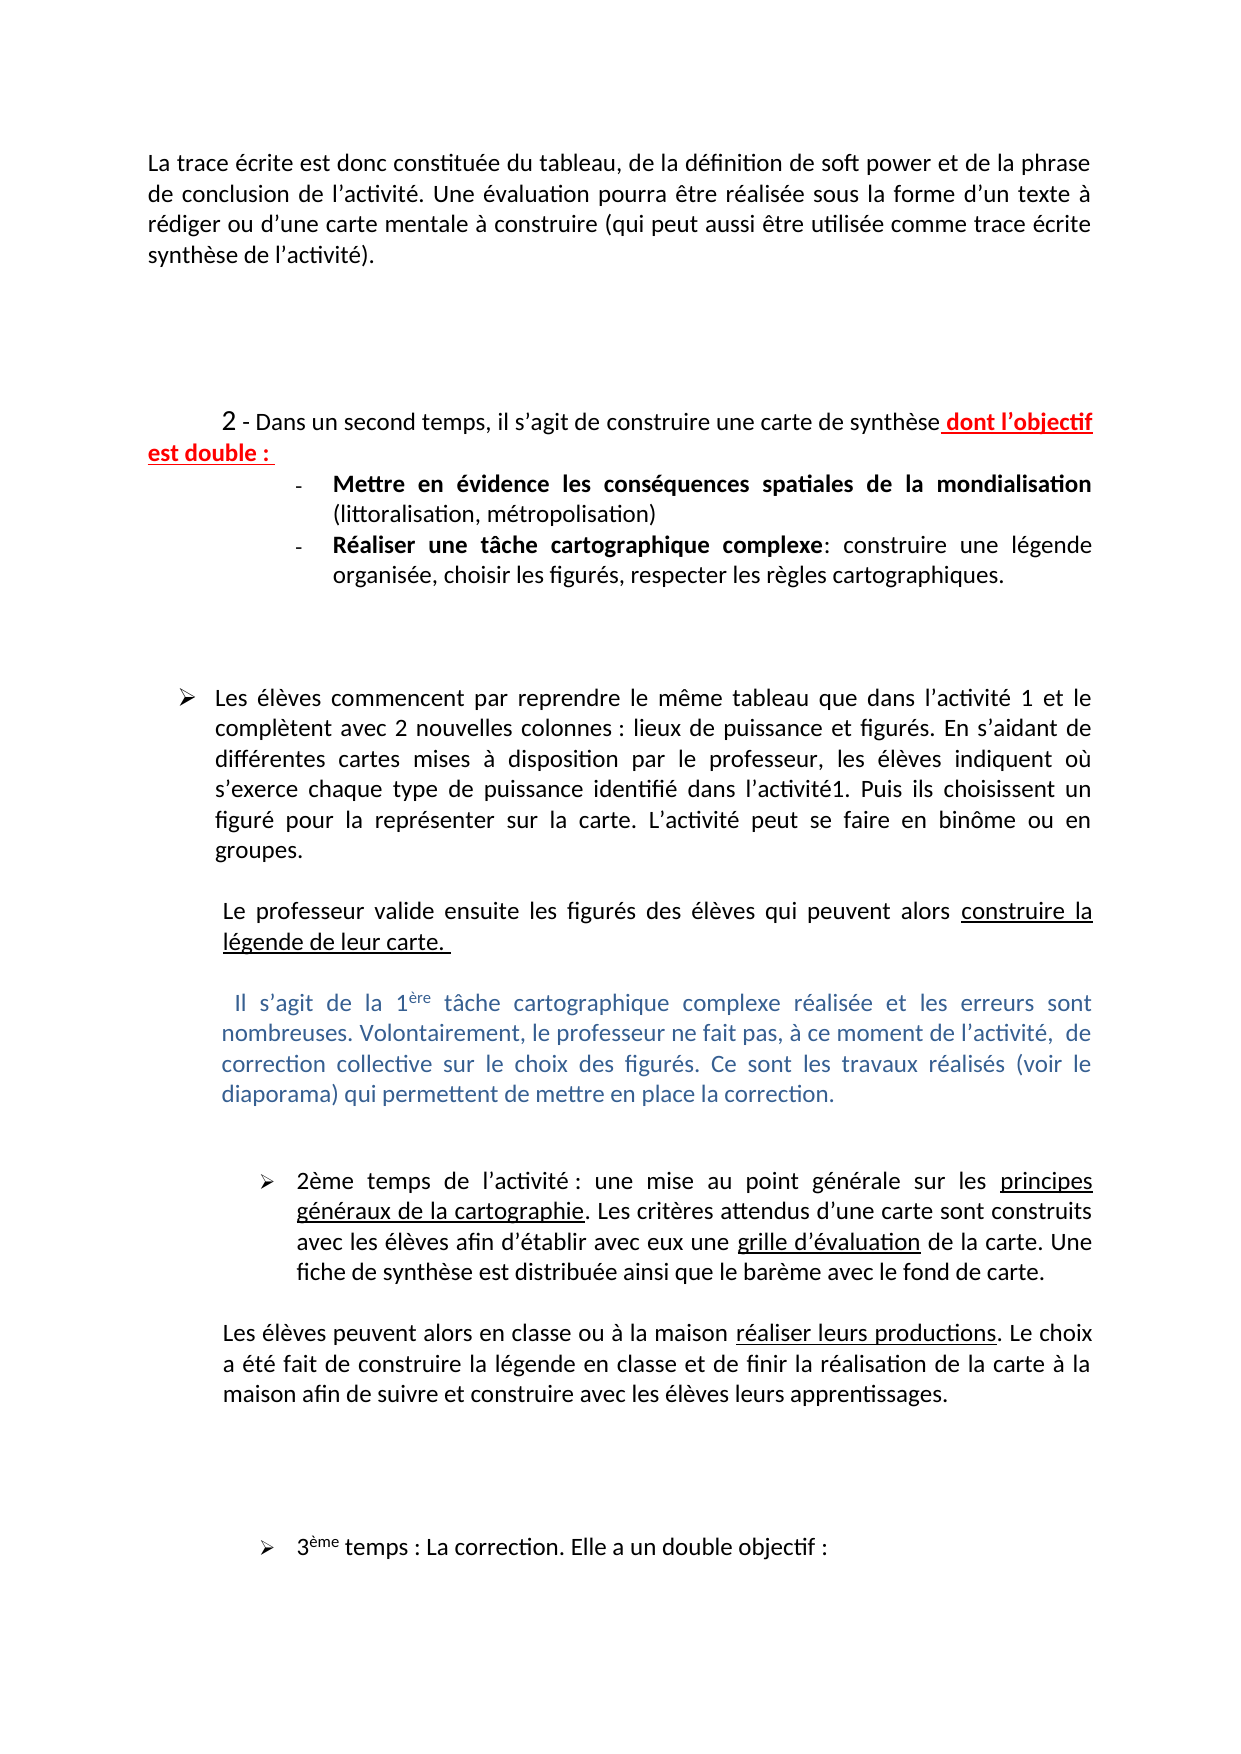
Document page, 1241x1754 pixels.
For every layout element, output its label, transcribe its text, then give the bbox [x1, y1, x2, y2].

list Mettre en évidence les conséquences spatiales de la mondialisation (littoralisation, métropolisation) [295, 468, 1093, 529]
list 2ème temps de l’activité : une mise au point générale sur les principes généraux de la cartographie. Les critères attendus d’une carte sont construits avec les élèves afin d’établir avec eux une grille d’évaluation de la carte. Une fiche de synthèse est distribuée ainsi que le barème avec le fond de carte. [259, 1165, 1093, 1287]
text La trace écrite est donc constituée du tableau, de la définition de soft power et de la phrase de conclusion de l’activité. Une évaluation pourra être réalisée sous la forme d’un texte à rédiger ou d’une carte mentale à construire (qui peut aussi être utilisée comme trace écrite synthèse de l’activité). [148, 148, 1093, 270]
list Les élèves peuvent alors en classe ou à la maison réaliser leurs productions. Le choix a été fait de construire la légende en classe et de finir la réalisation de la carte à la maison afin de suivre et construire avec les élèves leurs apprentissages. [223, 1317, 1093, 1409]
list Les élèves commencent par reprendre le même tableau que dans l’activité 1 et le complètent avec 2 nouvelles colonnes : lieux de puissance et figurés. En s’aidant de différentes cartes mises à disposition par le professeur, les élèves indiquent où s’exerce chaque type de puissance identifié dans l’activité1. Puis ils choisissent un figuré pour la représenter sur la carte. L’activité peut se faire en binôme ou en groupes. [177, 682, 1093, 865]
list 3ème temps : La correction. Elle a un double objectif : [259, 1531, 1093, 1562]
text 2 - Dans un second temps, il s’agit de construire une carte de synthèse dont l’objectif est double : [148, 402, 1093, 468]
list Le professeur valide ensuite les figurés des élèves qui peuvent alors construire la légende de leur carte. [223, 895, 1093, 956]
list Réaliser une tâche cartographique complexe: construire une légende organisée, choisir les figurés, respecter les règles cartographiques. [295, 529, 1093, 590]
list Il s’agit de la 1ère tâche cartographique complexe réalisée et les erreurs sont nombreuses. Volontairement, le professeur ne fait pas, à ce moment de l’activité, de correction collective sur le choix des figurés. Ce sont les travaux réalisés (voir le diaporama) qui permettent de mettre en place la correction. [221, 987, 1093, 1109]
